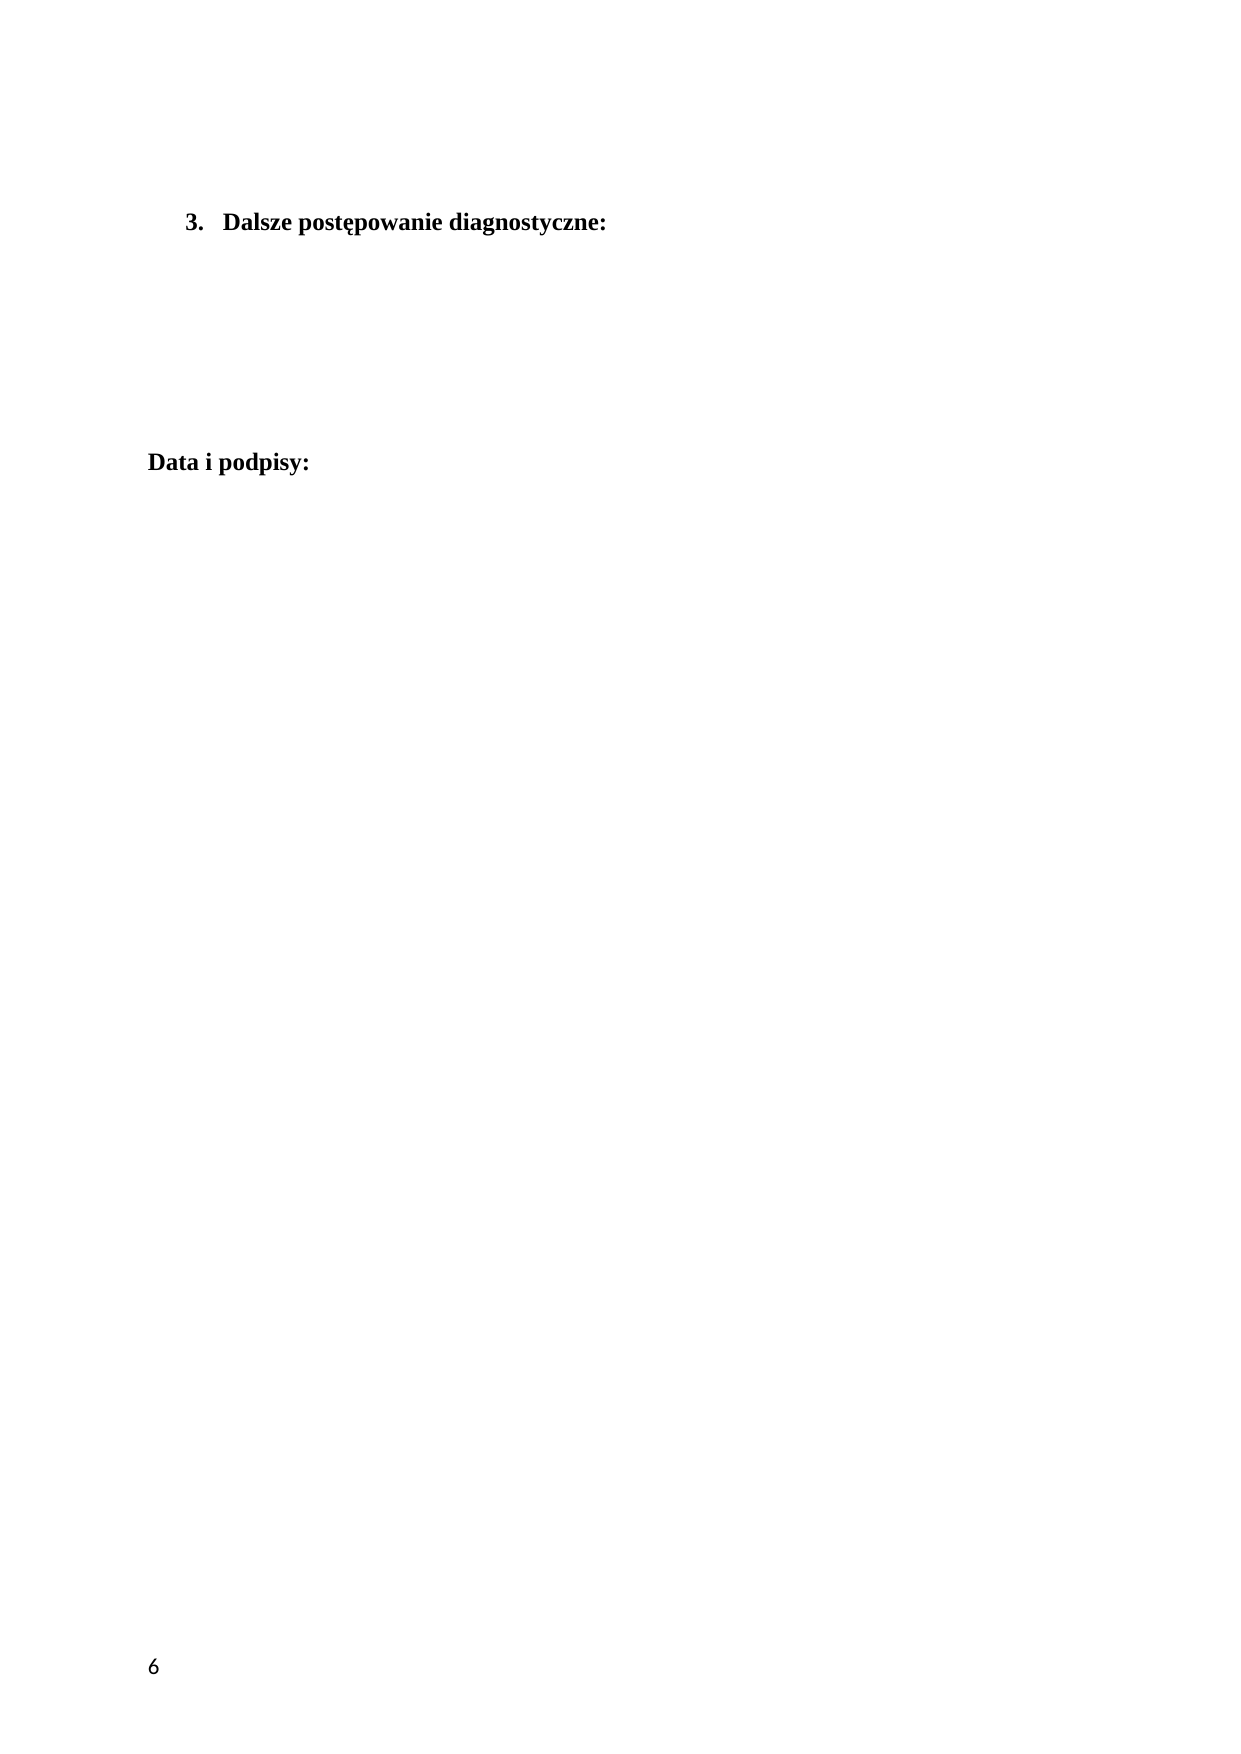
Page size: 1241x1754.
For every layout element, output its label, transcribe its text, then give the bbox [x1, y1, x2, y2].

list Dalsze postępowanie diagnostyczne: [185, 207, 1093, 236]
text Data i podpisy: [148, 447, 1093, 475]
